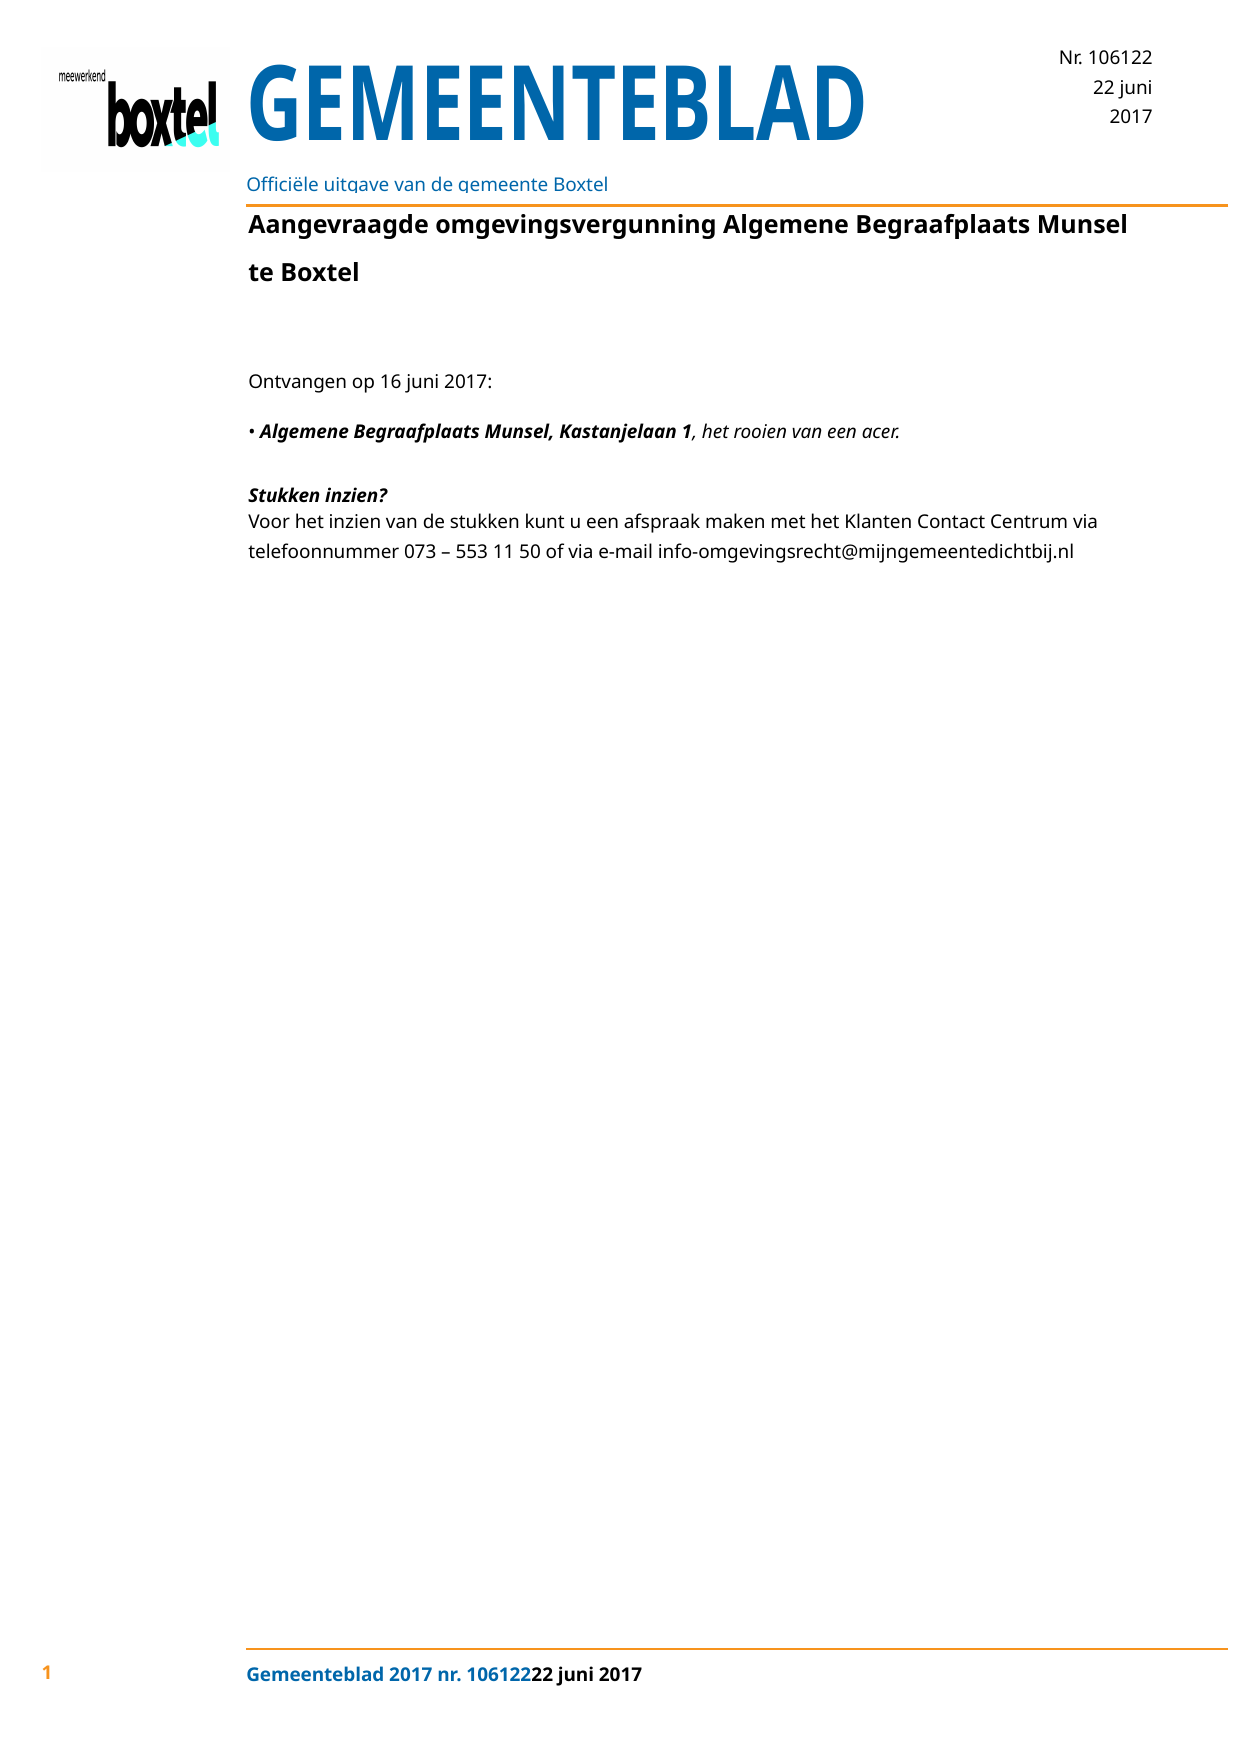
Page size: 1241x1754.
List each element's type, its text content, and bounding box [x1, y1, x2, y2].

text • Algemene Begraafplaats Munsel, Kastanjelaan 1, het rooien van een acer. [248, 419, 1152, 444]
text Aangevraagde omgevingsvergunning Algemene Begraafplaats Munsel te Boxtel [248, 207, 1152, 288]
text Ontvangen op 16 juni 2017: [248, 368, 1152, 394]
text Voor het inzien van de stukken kunt u een afspraak maken met het Klanten Contact Centrum via telefoonnummer 073 – 553 11 50 of via e-mail info-omgevingsrecht@mijngemeentedichtbij.nl [248, 508, 1152, 564]
text Stukken inzien? [248, 483, 1152, 508]
picture [41, 47, 231, 172]
